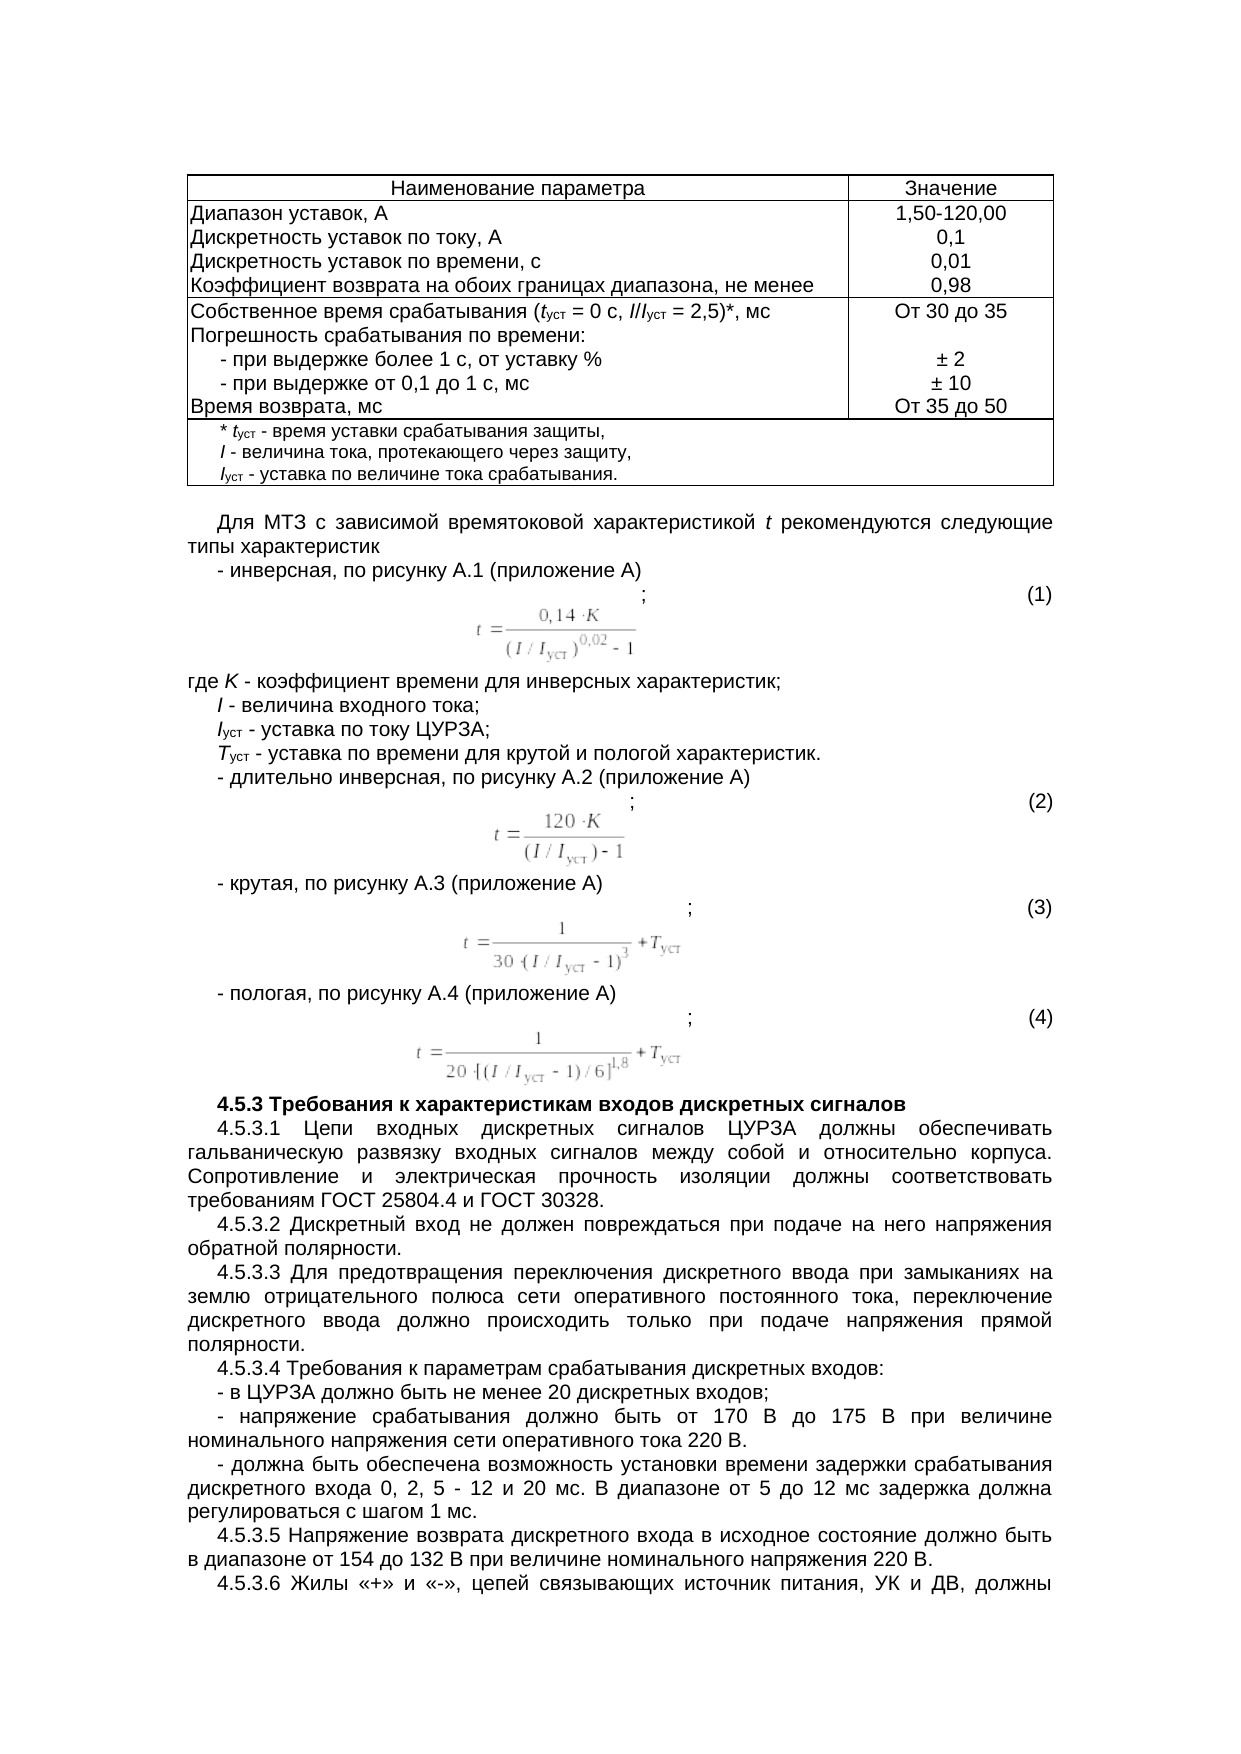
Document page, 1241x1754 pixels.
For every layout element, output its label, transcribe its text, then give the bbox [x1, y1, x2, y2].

text 4.5.3.2 Дискретный вход не должен повреждаться при подаче на него напряжения обратной полярности. [187, 1212, 1053, 1260]
table_cell Диапазон уставок, А [188, 201, 848, 225]
table_cell [849, 323, 1053, 346]
text 4.5.3.3 Для предотвращения переключения дискретного ввода при замыканиях на землю отрицательного полюса сети оперативного постоянного тока, переключение дискретного ввода должно происходить только при подаче напряжения прямой полярности. [187, 1260, 1053, 1356]
table_header Значение [849, 176, 1053, 199]
text 4.5.3.5 Напряжение возврата дискретного входа в исходное состояние должно быть в диапазоне от 154 до 132 В при величине номинального напряжения 220 В. [187, 1523, 1053, 1571]
text - крутая, по рисунку А.3 (приложение А) [187, 871, 1053, 894]
text ; (1) [187, 582, 1053, 669]
text I - величина входного тока; [187, 693, 1053, 717]
text Tуст - уставка по времени для крутой и пологой характеристик. [187, 741, 1053, 764]
table_cell 0,01 [849, 249, 1053, 273]
table_header Наименование параметра [188, 176, 848, 199]
table_cell Дискретность уставок по времени, с [188, 249, 848, 273]
text 4.5.3.4 Требования к параметрам срабатывания дискретных входов: [187, 1356, 1053, 1379]
table_cell Дискретность уставок по току, А [188, 225, 848, 249]
table_cell От 35 до 50 [849, 394, 1053, 418]
text - длительно инверсная, по рисунку А.2 (приложение А) [187, 764, 1053, 788]
table_cell - при выдержке от 0,1 до 1 с, мс [188, 370, 848, 394]
table_cell ± 2 [849, 346, 1053, 370]
table_cell - при выдержке более 1 с, от уставку % [188, 346, 848, 370]
text - пологая, по рисунку А.4 (приложение А) [187, 981, 1053, 1005]
table_cell ± 10 [849, 370, 1053, 394]
text ; (2) [187, 788, 1053, 871]
text ; (3) [187, 894, 1053, 981]
text - в ЦУРЗА должно быть не менее 20 дискретных входов; [187, 1379, 1053, 1403]
text 4.5.3.6 Жилы «+» и «-», цепей связывающих источник питания, УК и ДВ, должны [187, 1571, 1053, 1595]
text ; (4) [187, 1005, 1053, 1092]
table_cell 1,50-120,00 [849, 201, 1053, 225]
table_cell Время возврата, мс [188, 394, 848, 418]
table_cell 0,1 [849, 225, 1053, 249]
text где K - коэффициент времени для инверсных характеристик; [187, 669, 1053, 693]
text 4.5.3.1 Цепи входных дискретных сигналов ЦУРЗА должны обеспечивать гальваническую развязку входных сигналов между собой и относительно корпуса. Сопротивление и электрическая прочность изоляции должны соответствовать требованиям ГОСТ 25804.4 и ГОСТ 30328. [187, 1116, 1053, 1212]
text - инверсная, по рисунку А.1 (приложение А) [187, 558, 1053, 582]
text - напряжение срабатывания должно быть от 170 В до 175 В при величине номинального напряжения сети оперативного тока 220 В. [187, 1403, 1053, 1451]
table_cell Погрешность срабатывания по времени: [188, 323, 848, 346]
table_cell Собственное время срабатывания (tуст = 0 с, I/Iуст = 2,5)*, мс [188, 298, 848, 322]
table_cell 0,98 [849, 273, 1053, 297]
table_cell Коэффициент возврата на обоих границах диапазона, не менее [188, 273, 848, 297]
text 4.5.3 Требования к характеристикам входов дискретных сигналов [187, 1092, 1053, 1116]
text Iуст - уставка по току ЦУРЗА; [187, 717, 1053, 741]
text Для МТЗ с зависимой времятоковой характеристикой t рекомендуются следующие типы характеристик [187, 510, 1053, 558]
text - должна быть обеспечена возможность установки времени задержки срабатывания дискретного входа 0, 2, 5 - 12 и 20 мс. В диапазоне от 5 до 12 мс задержка должна регулироваться с шагом 1 мс. [187, 1451, 1053, 1523]
table_cell От 30 до 35 [849, 298, 1053, 322]
table_cell * tуст - время уставки срабатывания защиты, I - величина тока, протекающего через защиту, Iуст - уставка по величине тока срабатывания. [188, 420, 1053, 484]
